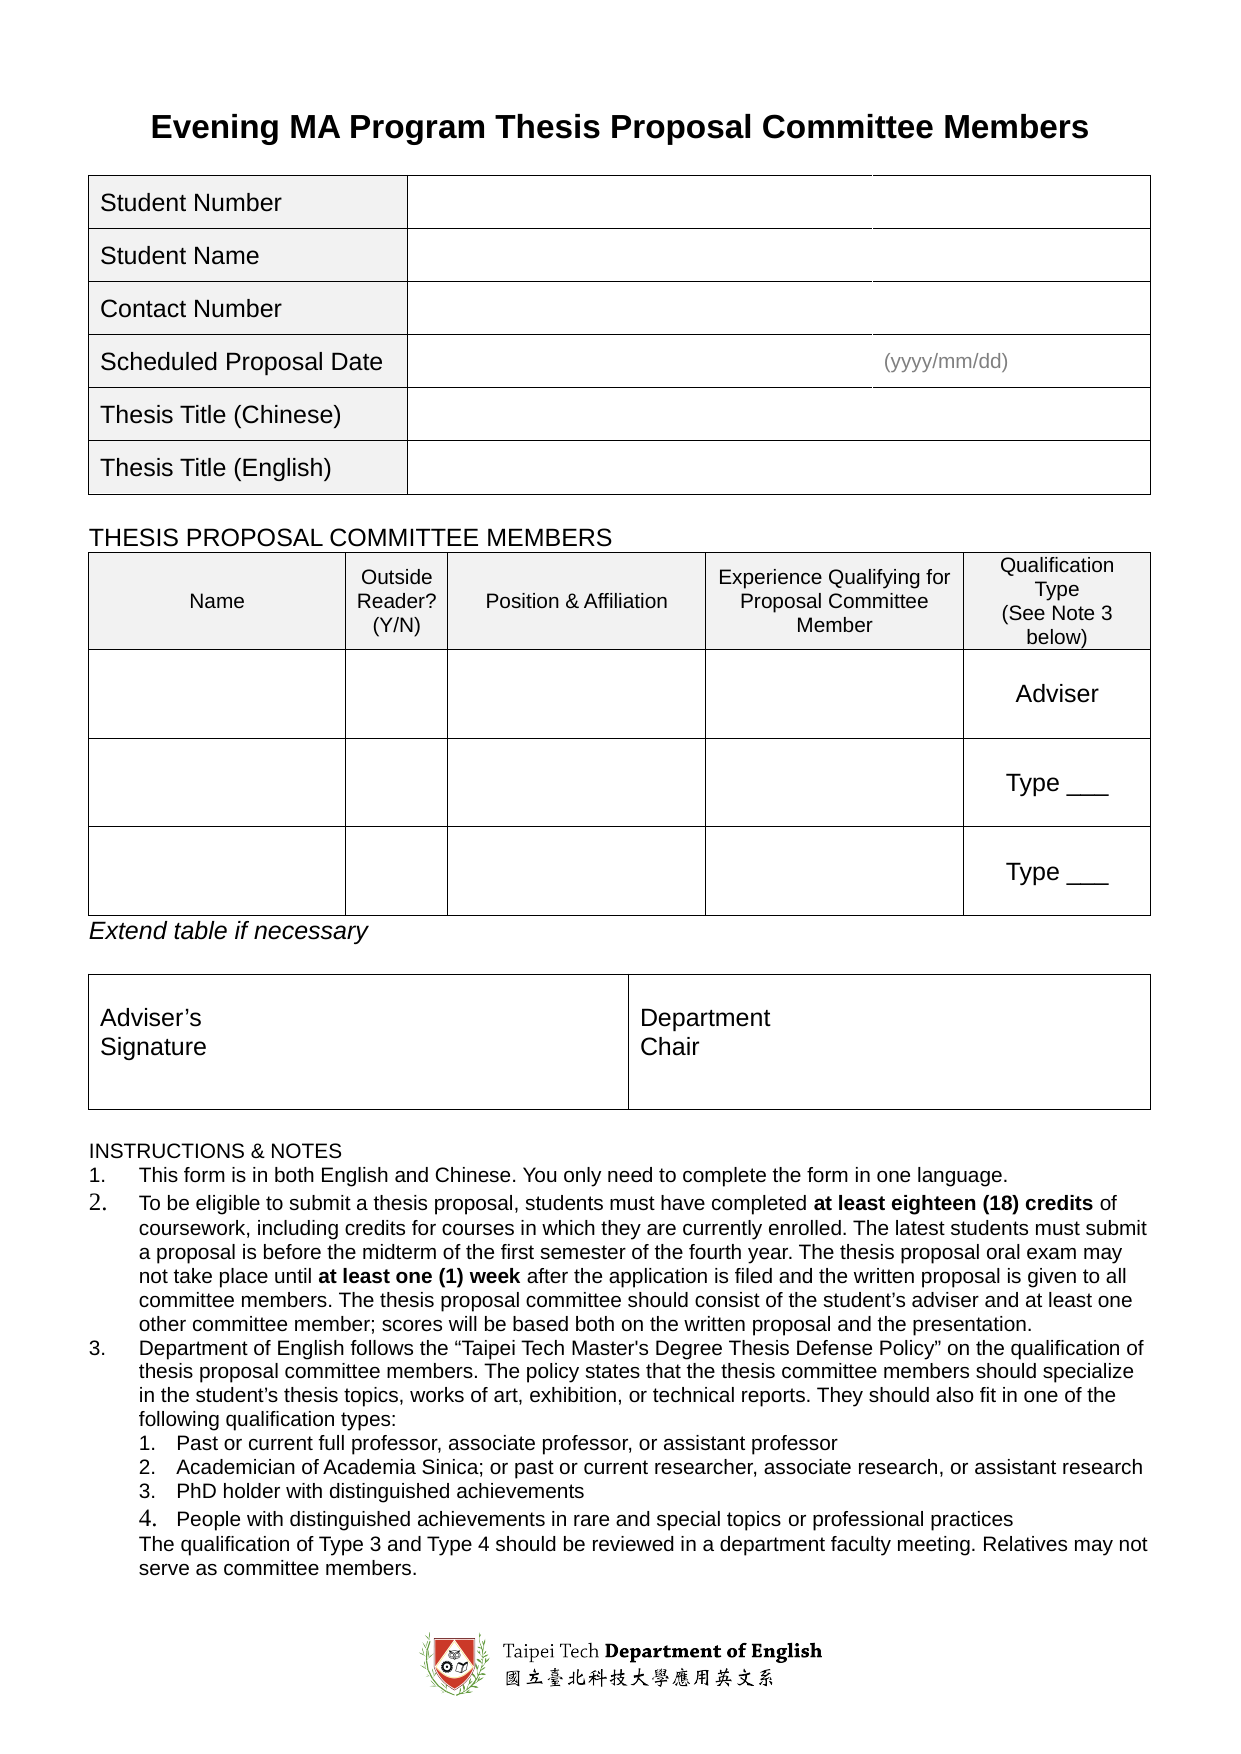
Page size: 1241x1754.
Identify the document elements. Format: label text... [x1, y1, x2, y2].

table_header Outside Reader? (Y/N) [346, 553, 447, 649]
table_cell [89, 650, 345, 738]
table_cell [408, 282, 872, 334]
table_header Position & Affiliation [448, 553, 705, 649]
table_cell [89, 739, 345, 826]
text Instructions & Notes [89, 1139, 1152, 1163]
table_cell [706, 650, 963, 738]
table_header Name [89, 553, 345, 649]
table_cell [408, 335, 872, 387]
table_header Adviser’s Signature [89, 975, 628, 1109]
table_cell Thesis Title (English) [89, 441, 407, 493]
table_header Department Chair [629, 975, 1150, 1109]
text THESIS PROPOSAL COMMITTEE MEMBERS [89, 523, 1152, 552]
table_cell [89, 827, 345, 915]
table_cell [408, 229, 872, 281]
table_header [873, 176, 1150, 228]
list PhD holder with distinguished achievements [139, 1479, 1152, 1503]
list Past or current full professor, associate professor, or assistant professor [139, 1431, 1152, 1455]
table_cell [408, 441, 1150, 493]
table_cell [408, 388, 1150, 440]
table_header Student Number [89, 176, 407, 228]
table_header Experience Qualifying for Proposal Committee Member [706, 553, 963, 649]
list Academician of Academia Sinica; or past or current researcher, associate research, or assistant research [139, 1455, 1152, 1479]
table_cell Type ___ [964, 827, 1150, 915]
text Extend table if necessary [89, 916, 1152, 945]
table_cell Scheduled Proposal Date [89, 335, 407, 387]
table_cell Contact Number [89, 282, 407, 334]
table_cell [346, 827, 447, 915]
table_header [408, 176, 872, 228]
text The qualification of Type 3 and Type 4 should be reviewed in a department faculty meeting. Relatives may not serve as committee members. [139, 1532, 1152, 1580]
table_cell [706, 739, 963, 826]
text Evening MA Program Thesis Proposal Committee Members [89, 108, 1152, 146]
table_header Qualification Type (See Note 3 below) [964, 553, 1150, 649]
table_cell [873, 282, 1150, 334]
list People with distinguished achievements in rare and special topics or professional practices [139, 1503, 1152, 1532]
table_cell Student Name [89, 229, 407, 281]
list This form is in both English and Chinese. You only need to complete the form in one language. [89, 1163, 1152, 1187]
table_cell Type ___ [964, 739, 1150, 826]
table_cell Adviser [964, 650, 1150, 738]
table_cell [448, 650, 705, 738]
list To be eligible to submit a thesis proposal, students must have completed at least eighteen (18) credits of coursework, including credits for courses in which they are currently enrolled. The latest students must submit a proposal is before the midterm of the first semester of the fourth year. The thesis proposal oral exam may not take place until at least one (1) week after the application is filed and the written proposal is given to all committee members. The thesis proposal committee should consist of the student’s adviser and at least one other committee member; scores will be based both on the written proposal and the presentation. [89, 1187, 1152, 1335]
table_cell [448, 739, 705, 826]
list Department of English follows the “Taipei Tech Master's Degree Thesis Defense Policy” on the qualification of thesis proposal committee members. The policy states that the thesis committee members should specialize in the student’s thesis topics, works of art, exhibition, or technical reports. They should also fit in one of the following qualification types: [89, 1335, 1152, 1431]
table_cell [873, 229, 1150, 281]
table_cell Thesis Title (Chinese) [89, 388, 407, 440]
table_cell [346, 739, 447, 826]
table_cell [346, 650, 447, 738]
table_cell [706, 827, 963, 915]
table_cell (yyyy/mm/dd) [873, 335, 1150, 387]
table_cell [448, 827, 705, 915]
